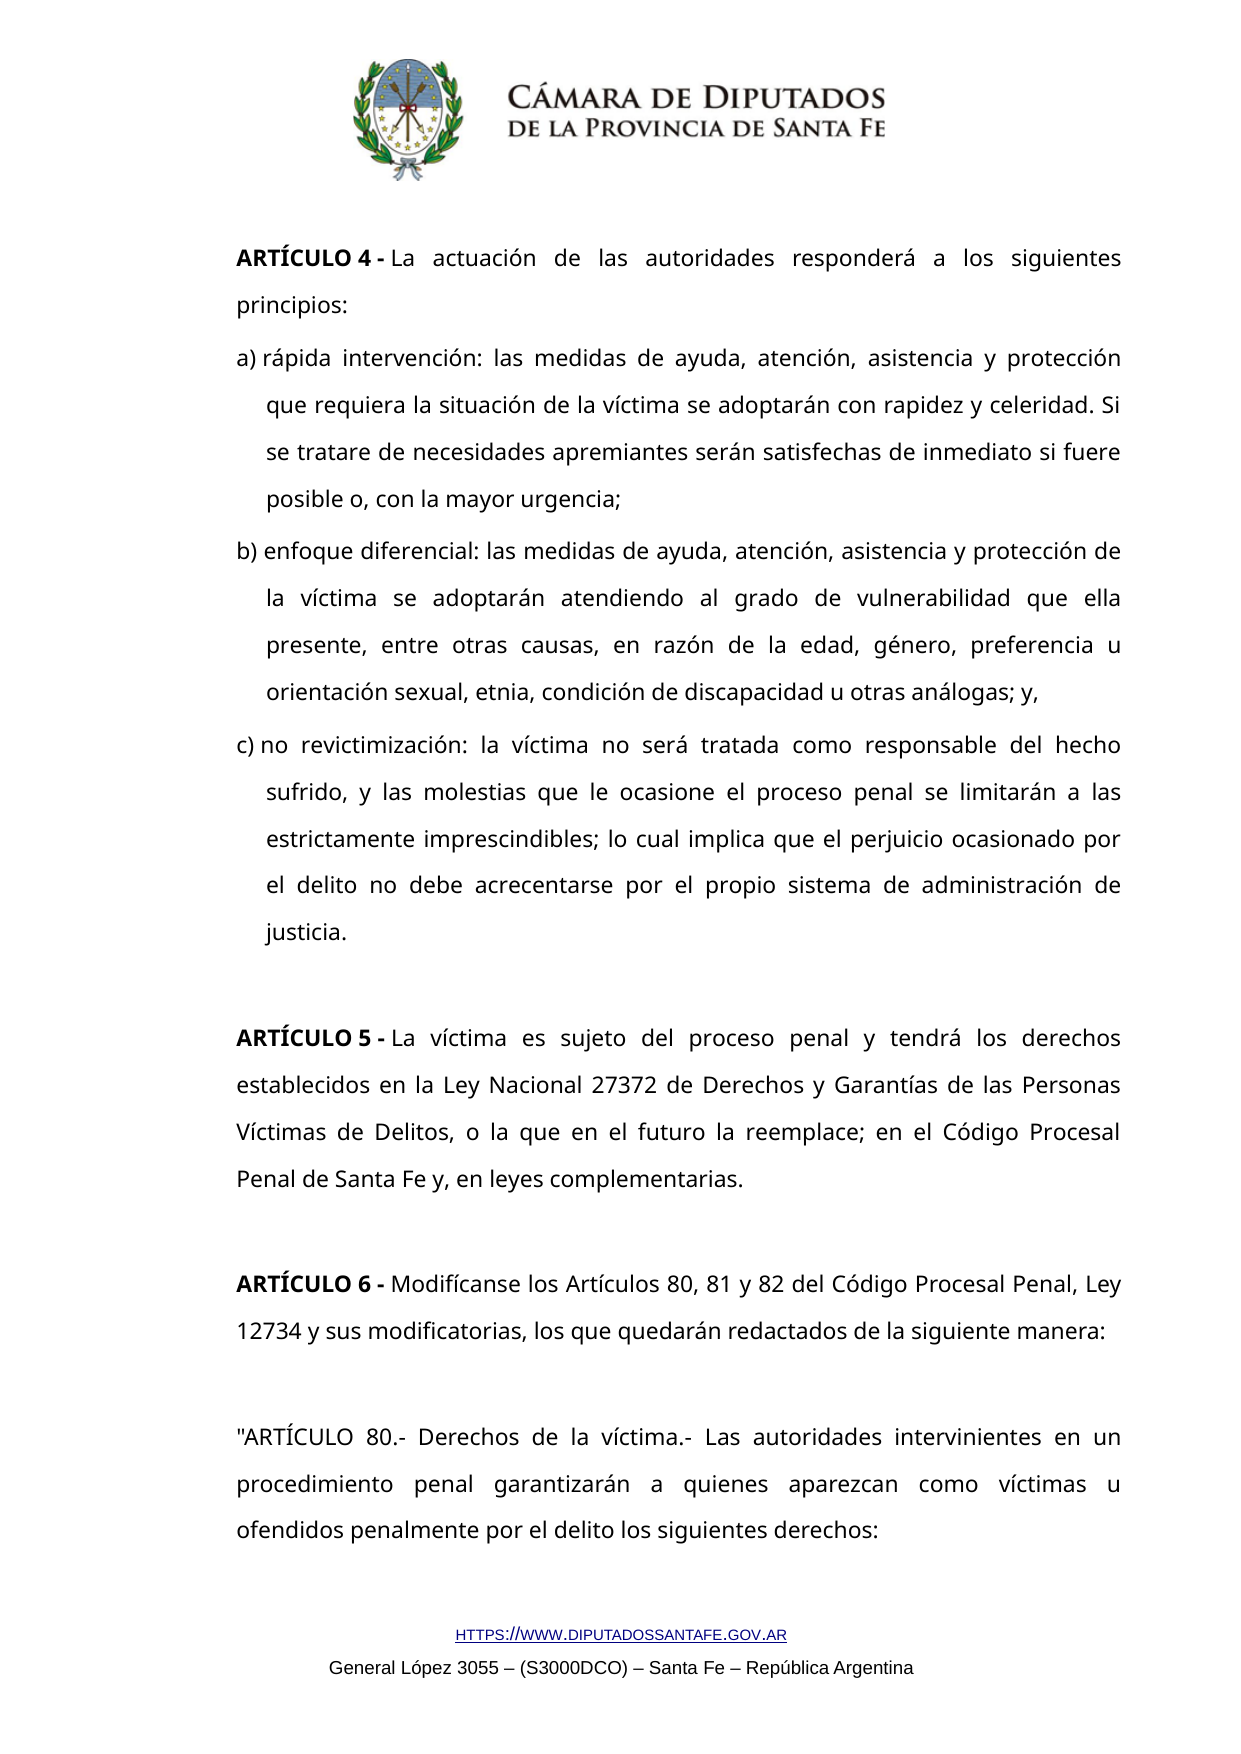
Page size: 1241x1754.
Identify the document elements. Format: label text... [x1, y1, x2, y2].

list rápida intervención: las medidas de ayuda, atención, asistencia y protección que requiera la situación de la víctima se adoptarán con rapidez y celeridad. Si se tratare de necesidades apremiantes serán satisfechas de inmediato si fuere posible o, con la mayor urgencia; [236, 342, 1122, 514]
list no revictimización: la víctima no será tratada como responsable del hecho sufrido, y las molestias que le ocasione el proceso penal se limitarán a las estrictamente imprescindibles; lo cual implica que el perjuicio ocasionado por el delito no debe acrecentarse por el propio sistema de administración de justicia. [236, 729, 1122, 947]
list "ARTÍCULO 80.- Derechos de la víctima.- Las autoridades intervinientes en un procedimiento penal garantizarán a quienes aparezcan como víctimas u ofendidos penalmente por el delito los siguientes derechos: [236, 1421, 1122, 1546]
list La víctima es sujeto del proceso penal y tendrá los derechos establecidos en la Ley Nacional 27372 de Derechos y Garantías de las Personas Víctimas de Delitos, o la que en el futuro la reemplace; en el Código Procesal Penal de Santa Fe y, en leyes complementarias. [236, 1022, 1122, 1194]
list La actuación de las autoridades responderá a los siguientes principios: [236, 242, 1122, 320]
list enfoque diferencial: las medidas de ayuda, atención, asistencia y protección de la víctima se adoptarán atendiendo al grado de vulnerabilidad que ella presente, entre otras causas, en razón de la edad, género, preferencia u orientación sexual, etnia, condición de discapacidad u otras análogas; y, [236, 535, 1122, 707]
list Modifícanse los Artículos 80, 81 y 82 del Código Procesal Penal, Ley 12734 y sus modificatorias, los que quedarán redactados de la siguiente manera: [236, 1268, 1122, 1346]
